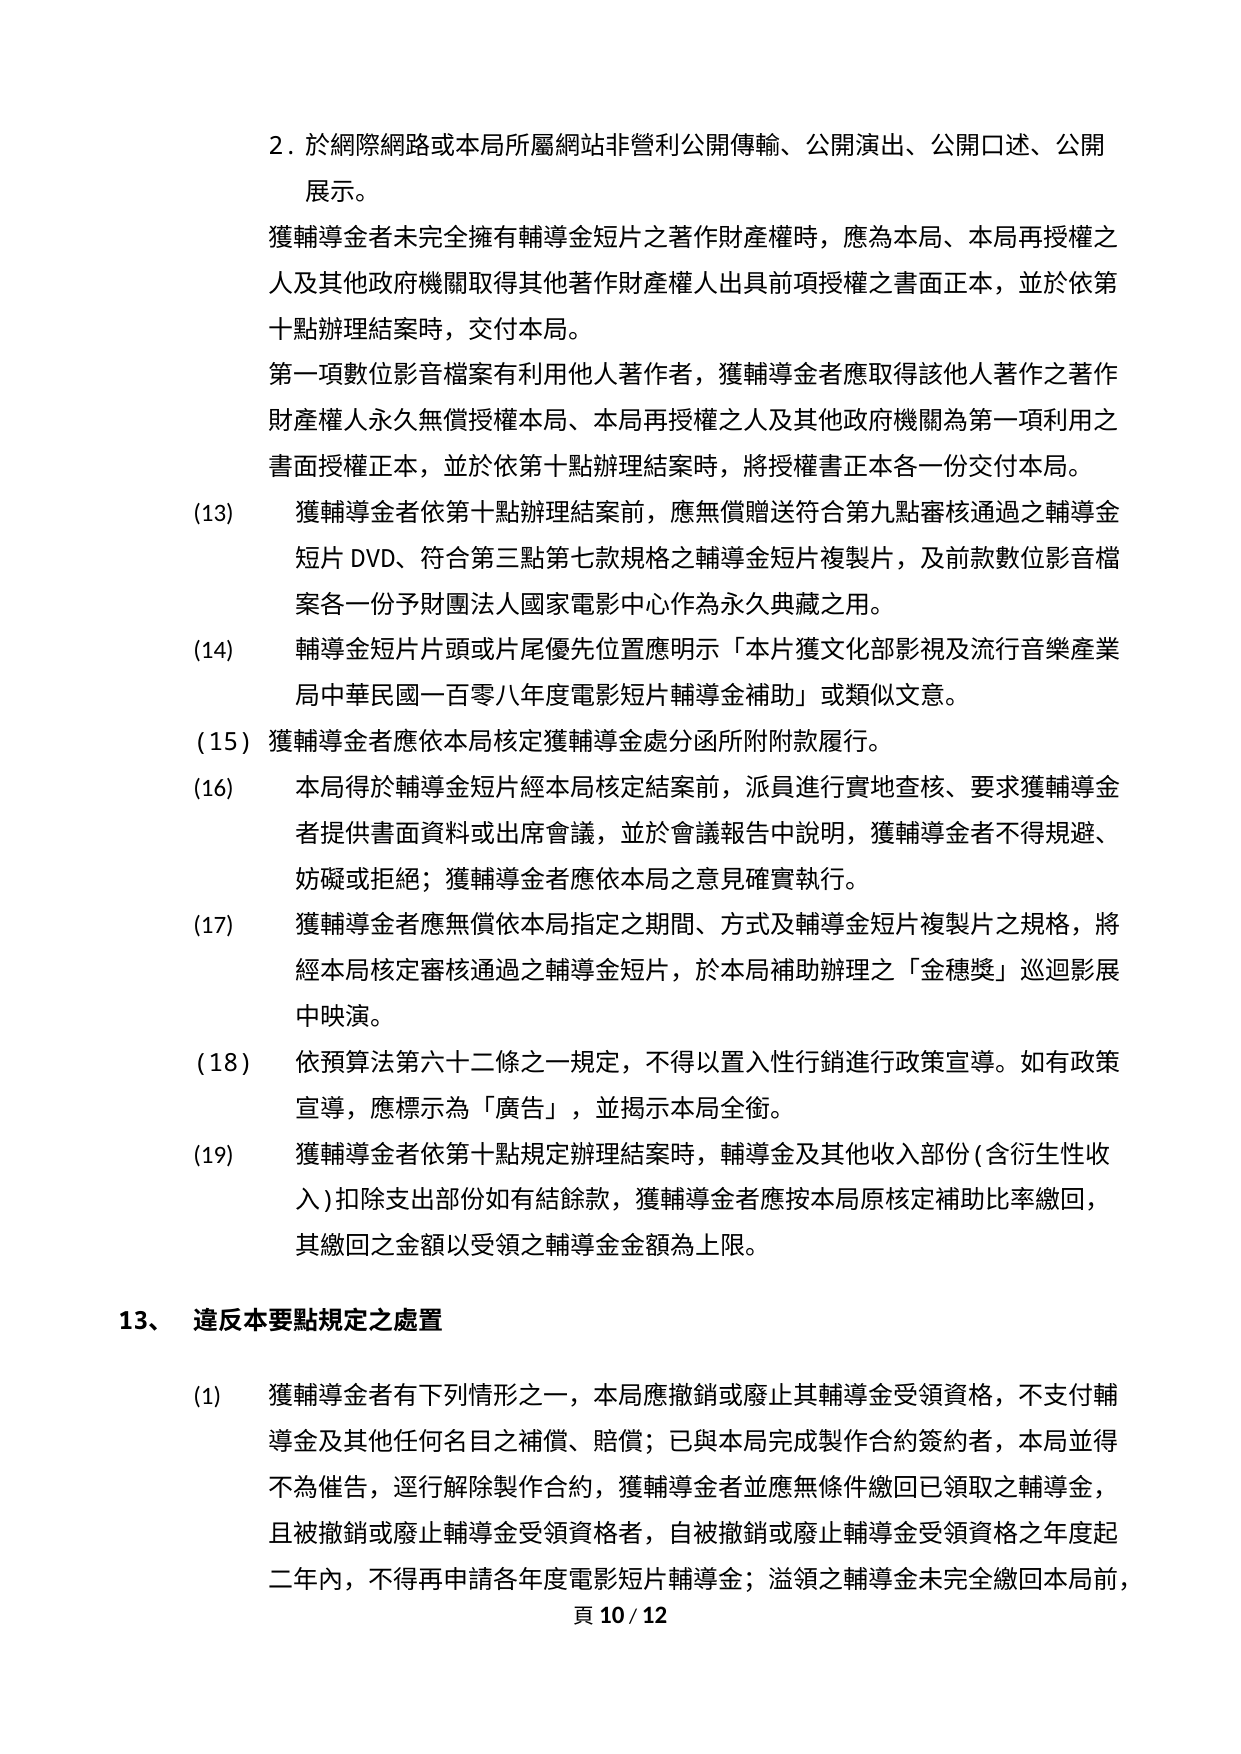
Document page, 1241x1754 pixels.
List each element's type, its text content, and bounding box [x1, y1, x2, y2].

list 輔導金短片片頭或片尾優先位置應明示「本片獲文化部影視及流行音樂產業局中華民國一百零八年度電影短片輔導金補助」或類似文意。 [193, 622, 1122, 714]
list 於網際網路或本局所屬網站非營利公開傳輸、公開演出、公開口述、公開展示。 [268, 118, 1122, 210]
list 獲輔導金者應依本局核定獲輔導金處分函所附附款履行。 [193, 714, 1122, 760]
list 獲輔導金者依第十點辦理結案前，應無償贈送符合第九點審核通過之輔導金短片DVD、符合第三點第七款規格之輔導金短片複製片，及前款數位影音檔案各一份予財團法人國家電影中心作為永久典藏之用。 [193, 485, 1122, 622]
list 獲輔導金者依第十點規定辦理結案時，輔導金及其他收入部份(含衍生性收入)扣除支出部份如有結餘款，獲輔導金者應按本局原核定補助比率繳回，其繳回之金額以受領之輔導金金額為上限。 [193, 1126, 1122, 1264]
list 獲輔導金者應無償依本局指定之期間、方式及輔導金短片複製片之規格，將經本局核定審核通過之輔導金短片，於本局補助辦理之「金穗獎」巡迴影展中映演。 [193, 897, 1122, 1035]
list 獲輔導金者有下列情形之一，本局應撤銷或廢止其輔導金受領資格，不支付輔導金及其他任何名目之補償、賠償；已與本局完成製作合約簽約者，本局並得不為催告，逕行解除製作合約，獲輔導金者並應無條件繳回已領取之輔導金，且被撤銷或廢止輔導金受領資格者，自被撤銷或廢止輔導金受領資格之年度起二年內，不得再申請各年度電影短片輔導金；溢領之輔導金未完全繳回本局前，本局應不受理其申請本局任何補助： [193, 1368, 1122, 1597]
list 違反本要點規定之處置 [118, 1293, 1122, 1339]
list 本局得於輔導金短片經本局核定結案前，派員進行實地查核、要求獲輔導金者提供書面資料或出席會議，並於會議報告中說明，獲輔導金者不得規避、妨礙或拒絕；獲輔導金者應依本局之意見確實執行。 [193, 760, 1122, 897]
list 獲輔導金者未完全擁有輔導金短片之著作財產權時，應為本局、本局再授權之人及其他政府機關取得其他著作財產權人出具前項授權之書面正本，並於依第十點辦理結案時，交付本局。 [268, 210, 1122, 347]
list 第一項數位影音檔案有利用他人著作者，獲輔導金者應取得該他人著作之著作財產權人永久無償授權本局、本局再授權之人及其他政府機關為第一項利用之書面授權正本，並於依第十點辦理結案時，將授權書正本各一份交付本局。 [268, 347, 1122, 485]
list 依預算法第六十二條之一規定，不得以置入性行銷進行政策宣導。如有政策宣導，應標示為「廣告」，並揭示本局全銜。 [193, 1035, 1122, 1126]
